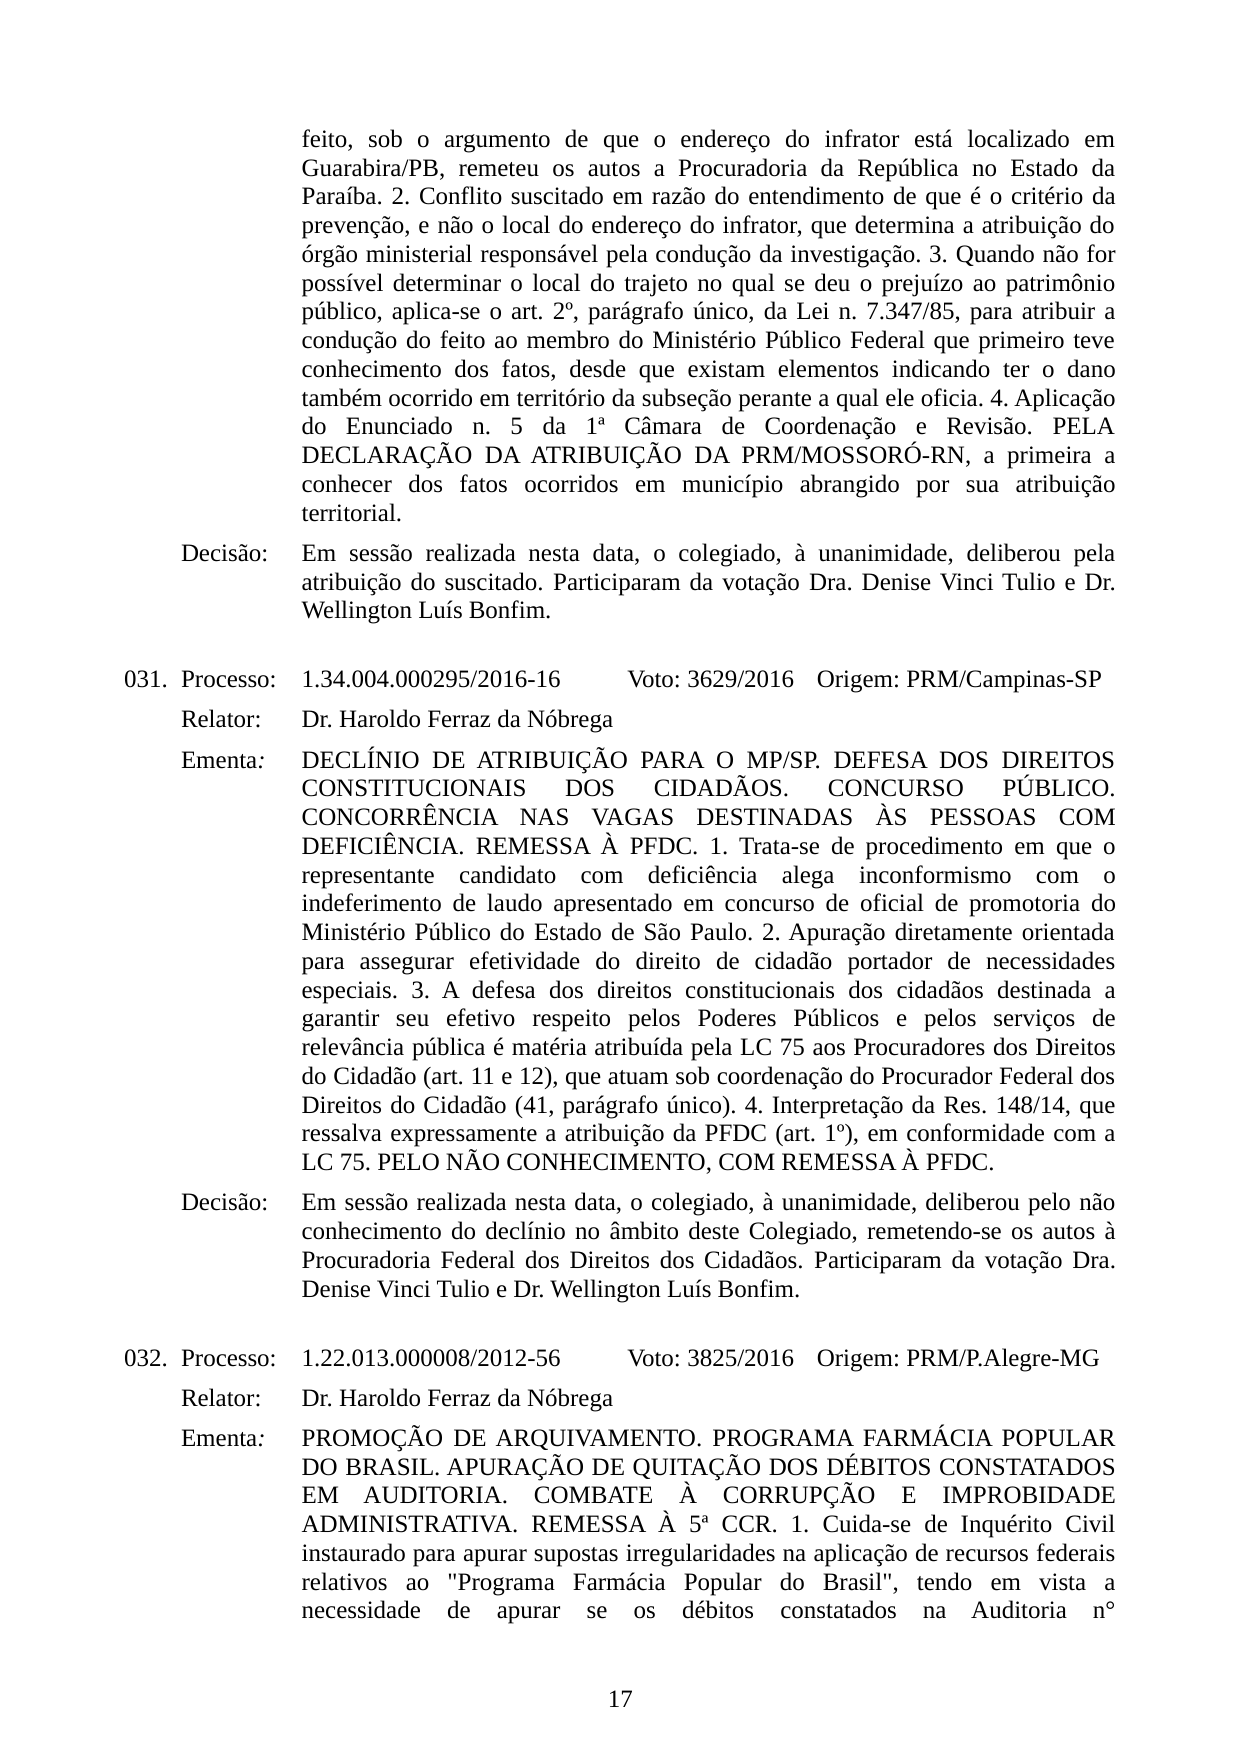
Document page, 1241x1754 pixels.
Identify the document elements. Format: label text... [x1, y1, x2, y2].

table_header Processo: [175, 659, 296, 699]
table_cell Ementa: [175, 739, 296, 1182]
table_header 032. [118, 1337, 175, 1377]
table_cell PROMOÇÃO DE ARQUIVAMENTO. PROGRAMA FARMÁCIA POPULAR DO BRASIL. APURAÇÃO DE QUITAÇÃO DOS DÉBITOS CONSTATADOS EM AUDITORIA. COMBATE À CORRUPÇÃO E IMPROBIDADE ADMINISTRATIVA. REMESSA À 5ª CCR. 1. Cuida-se de Inquérito Civil instaurado para apurar supostas irregularidades na aplicação de recursos federais relativos ao "Programa Farmácia Popular do Brasil", tendo em vista a necessidade de apurar se os débitos constatados na Auditoria n° [296, 1417, 1122, 1630]
table_cell [118, 739, 175, 1182]
table_header 031. [118, 659, 175, 699]
table_cell [118, 1182, 175, 1308]
table_header 1.22.013.000008/2012-56 [296, 1337, 621, 1377]
table_cell [118, 1417, 175, 1630]
table_header Processo: [175, 1337, 296, 1377]
table_header Voto: 3629/2016 [621, 659, 811, 699]
table_header Voto: 3825/2016 [621, 1337, 811, 1377]
table_cell [118, 118, 175, 532]
table_cell Em sessão realizada nesta data, o colegiado, à unanimidade, deliberou pela atribuição do suscitado. Participaram da votação Dra. Denise Vinci Tulio e Dr. Wellington Luís Bonfim. [296, 532, 1122, 630]
table_cell Em sessão realizada nesta data, o colegiado, à unanimidade, deliberou pelo não conhecimento do declínio no âmbito deste Colegiado, remetendo-se os autos à Procuradoria Federal dos Direitos dos Cidadãos. Participaram da votação Dra. Denise Vinci Tulio e Dr. Wellington Luís Bonfim. [296, 1182, 1122, 1308]
table_cell Decisão: [175, 532, 296, 630]
table_cell Decisão: [175, 1182, 296, 1308]
table_header 1.34.004.000295/2016-16 [296, 659, 621, 699]
table_cell Ementa: [175, 1417, 296, 1630]
table_cell [175, 118, 296, 532]
table_cell [118, 532, 175, 630]
table_cell Relator: [175, 1377, 296, 1417]
table_cell [118, 1377, 175, 1417]
table_cell Relator: [175, 699, 296, 739]
table_cell [118, 699, 175, 739]
table_header Origem: PRM/P.Alegre-MG [811, 1337, 1122, 1377]
table_cell Dr. Haroldo Ferraz da Nóbrega [296, 1377, 1122, 1417]
table_cell DECLÍNIO DE ATRIBUIÇÃO PARA O MP/SP. DEFESA DOS DIREITOS CONSTITUCIONAIS DOS CIDADÃOS. CONCURSO PÚBLICO. CONCORRÊNCIA NAS VAGAS DESTINADAS ÀS PESSOAS COM DEFICIÊNCIA. REMESSA À PFDC. 1. Trata-se de procedimento em que o representante candidato com deficiência alega inconformismo com o indeferimento de laudo apresentado em concurso de oficial de promotoria do Ministério Público do Estado de São Paulo. 2. Apuração diretamente orientada para assegurar efetividade do direito de cidadão portador de necessidades especiais. 3. A defesa dos direitos constitucionais dos cidadãos destinada a garantir seu efetivo respeito pelos Poderes Públicos e pelos serviços de relevância pública é matéria atribuída pela LC 75 aos Procuradores dos Direitos do Cidadão (art. 11 e 12), que atuam sob coordenação do Procurador Federal dos Direitos do Cidadão (41, parágrafo único). 4. Interpretação da Res. 148/14, que ressalva expressamente a atribuição da PFDC (art. 1º), em conformidade com a LC 75. PELO NÃO CONHECIMENTO, COM REMESSA À PFDC. [296, 739, 1122, 1182]
table_header Origem: PRM/Campinas-SP [811, 659, 1122, 699]
table_cell Dr. Haroldo Ferraz da Nóbrega [296, 699, 1122, 739]
table_cell feito, sob o argumento de que o endereço do infrator está localizado em Guarabira/PB, remeteu os autos a Procuradoria da República no Estado da Paraíba. 2. Conflito suscitado em razão do entendimento de que é o critério da prevenção, e não o local do endereço do infrator, que determina a atribuição do órgão ministerial responsável pela condução da investigação. 3. Quando não for possível determinar o local do trajeto no qual se deu o prejuízo ao patrimônio público, aplica-se o art. 2º, parágrafo único, da Lei n. 7.347/85, para atribuir a condução do feito ao membro do Ministério Público Federal que primeiro teve conhecimento dos fatos, desde que existam elementos indicando ter o dano também ocorrido em território da subseção perante a qual ele oficia. 4. Aplicação do Enunciado n. 5 da 1ª Câmara de Coordenação e Revisão. PELA DECLARAÇÃO DA ATRIBUIÇÃO DA PRM/MOSSORÓ-RN, a primeira a conhecer dos fatos ocorridos em município abrangido por sua atribuição territorial. [296, 118, 1122, 532]
